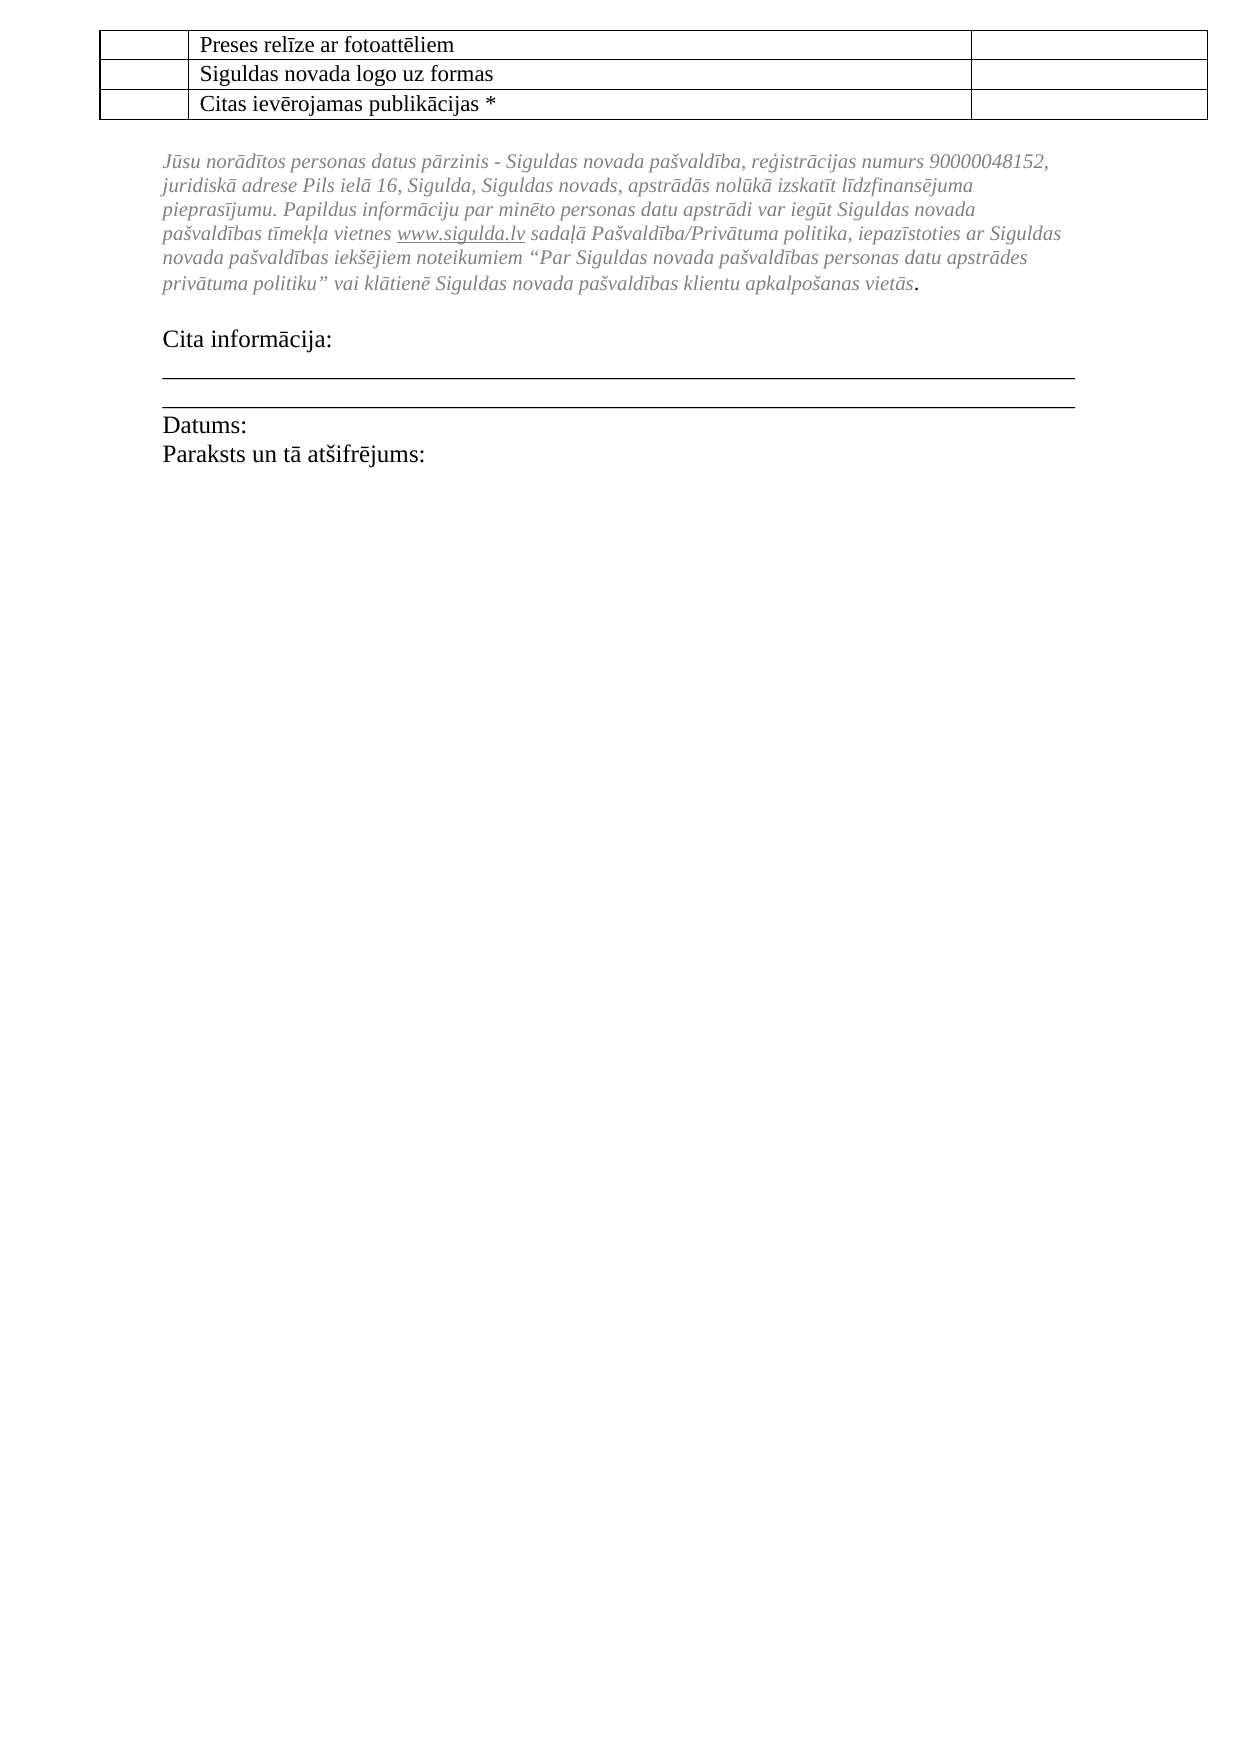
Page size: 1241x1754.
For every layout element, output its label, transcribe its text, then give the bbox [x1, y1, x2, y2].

table_cell [972, 90, 1207, 119]
table_cell Citas ievērojamas publikācijas * [189, 90, 971, 119]
table_cell [101, 90, 188, 119]
text Datums: [162, 410, 1078, 439]
table_cell [101, 31, 188, 59]
table_cell Siguldas novada logo uz formas [189, 60, 971, 89]
table_cell [972, 60, 1207, 89]
text Cita informācija: __________________________________________________________________________________________________________________________________________________ [162, 324, 1078, 410]
table_cell Preses relīze ar fotoattēliem [189, 31, 971, 59]
text Jūsu norādītos personas datus pārzinis - Siguldas novada pašvaldība, reģistrācijas numurs 90000048152, juridiskā adrese Pils ielā 16, Sigulda, Siguldas novads, apstrādās nolūkā izskatīt līdzfinansējuma pieprasījumu. Papildus informāciju par minēto personas datu apstrādi var iegūt Siguldas novada pašvaldības tīmekļa vietnes www.sigulda.lv sadaļā Pašvaldība/Privātuma politika, iepazīstoties ar Siguldas novada pašvaldības iekšējiem noteikumiem “Par Siguldas novada pašvaldības personas datu apstrādes privātuma politiku” vai klātienē Siguldas novada pašvaldības klientu apkalpošanas vietās. [162, 149, 1078, 295]
table_cell [972, 31, 1207, 59]
table_cell [101, 60, 188, 89]
text Paraksts un tā atšifrējums: [162, 439, 1078, 468]
